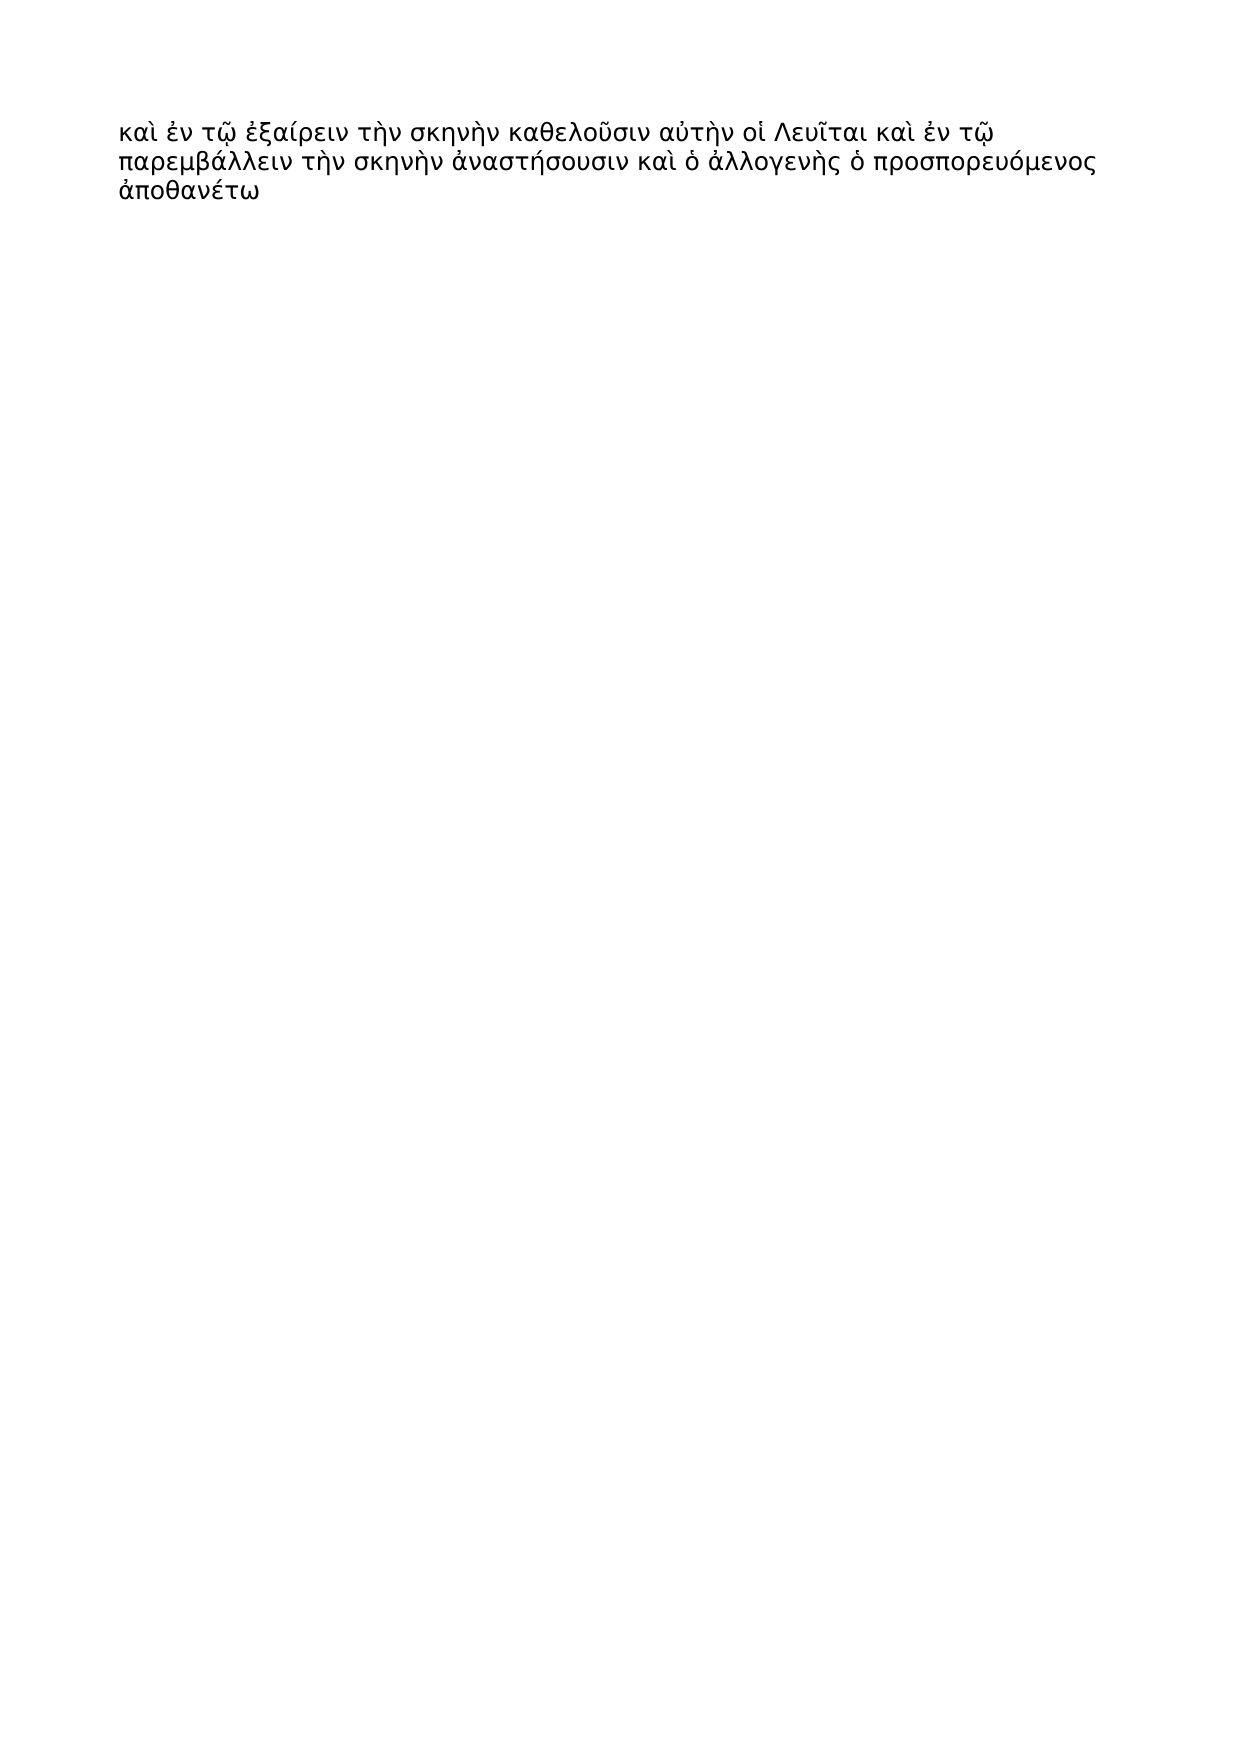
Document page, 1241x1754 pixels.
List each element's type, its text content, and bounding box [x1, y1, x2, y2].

text καὶ ἐν τῷ ἐξαίρειν τὴν σκηνὴν καθελοῦσιν αὐτὴν οἱ Λευῖται καὶ ἐν τῷ παρεμβάλλειν τὴν σκηνὴν ἀναστήσουσιν καὶ ὁ ἀλλογενὴς ὁ προσπορευόμενος ἀποθανέτω [118, 118, 1122, 206]
